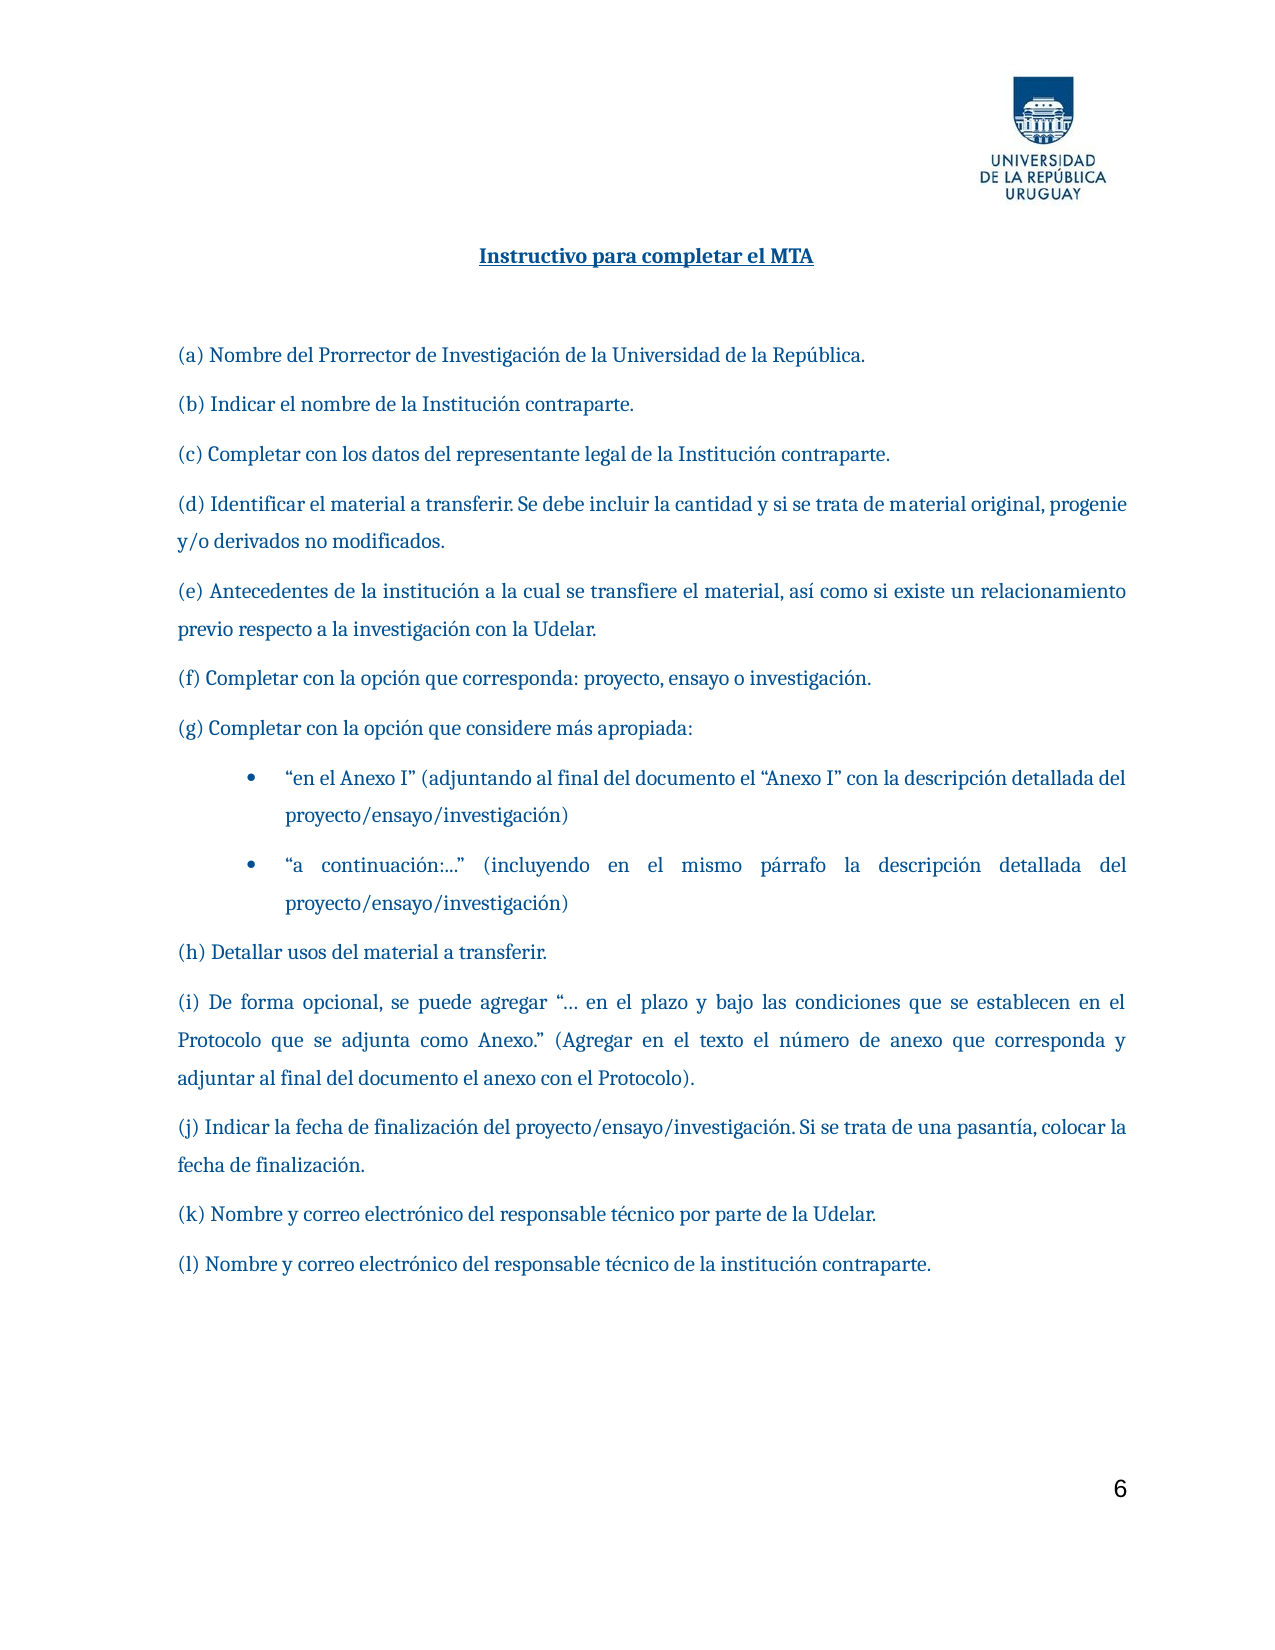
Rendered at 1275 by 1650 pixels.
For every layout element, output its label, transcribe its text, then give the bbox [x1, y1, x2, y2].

list “a continuación:...” (incluyendo en el mismo párrafo la descripción detallada del proyecto/ensayo/investigación) [247, 853, 1127, 916]
text (a) Nombre del Prorrector de Investigación de la Universidad de la República. [177, 342, 1127, 368]
text (k) Nombre y correo electrónico del responsable técnico por parte de la Udelar. [177, 1202, 1127, 1227]
text (h) Detallar usos del material a transferir. [177, 940, 1127, 965]
text (e) Antecedentes de la institución a la cual se transfiere el material, así como si existe un relacionamiento previo respecto a la investigación con la Udelar. [177, 579, 1127, 642]
list “en el Anexo I” (adjuntando al final del documento el “Anexo I” con la descripción detallada del proyecto/ensayo/investigación) [247, 765, 1127, 828]
text (c) Completar con los datos del representante legal de la Institución contraparte. [177, 442, 1127, 467]
text (g) Completar con la opción que considere más apropiada: [177, 716, 1127, 741]
text (b) Indicar el nombre de la Institución contraparte. [177, 392, 1127, 417]
picture [960, 54, 1128, 222]
text (d) Identificar el material a transferir. Se debe incluir la cantidad y si se trata de material original, progenie y/o derivados no modificados. [177, 491, 1127, 554]
text Instructivo para completar el MTA [165, 243, 1127, 268]
text (i) De forma opcional, se puede agregar “… en el plazo y bajo las condiciones que se establecen en el Protocolo que se adjunta como Anexo.” (Agregar en el texto el número de anexo que corresponda y adjuntar al final del documento el anexo con el Protocolo). [177, 989, 1127, 1090]
text (j) Indicar la fecha de finalización del proyecto/ensayo/investigación. Si se trata de una pasantía, colocar la fecha de finalización. [177, 1115, 1127, 1178]
text (l) Nombre y correo electrónico del responsable técnico de la institución contraparte. [177, 1252, 1127, 1277]
text (f) Completar con la opción que corresponda: proyecto, ensayo o investigación. [177, 666, 1127, 691]
